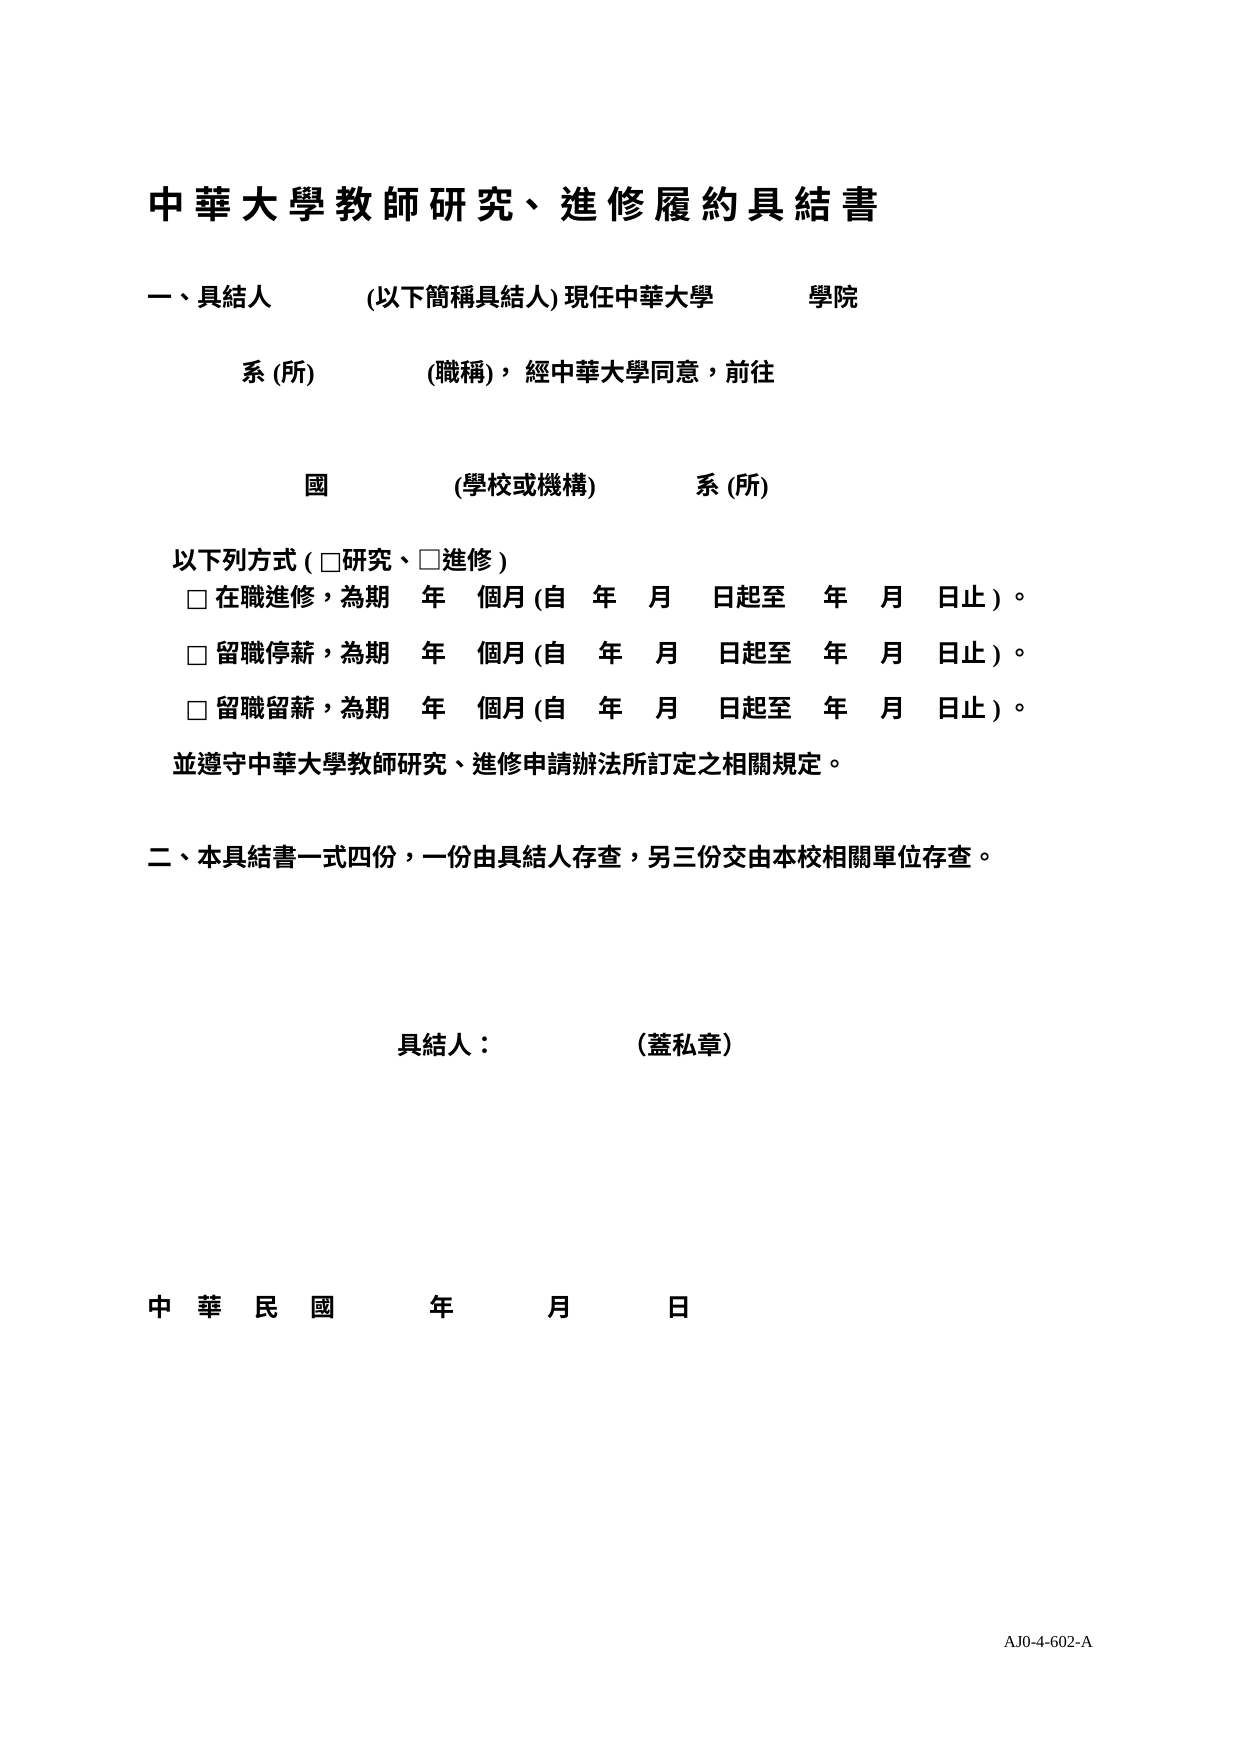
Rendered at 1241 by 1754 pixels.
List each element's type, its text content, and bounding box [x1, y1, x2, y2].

text 二、本具結書一式四份，一份由具結人存查，另三份交由本校相關單位存查。 [148, 837, 1092, 874]
text 並遵守中華大學教師研究、進修申請辦法所訂定之相關規定。 [148, 744, 1092, 781]
text □ 在職進修，為期 年 個月 (自 年 月 日起至 年 月 日止 ) 。 [148, 577, 1092, 614]
text 以下列方式 ( □研究、□進修 ) [148, 539, 1092, 577]
text 一、具結人 (以下簡稱具結人) 現任中華大學 學院 [148, 277, 1092, 314]
text 具結人： （蓋私章） [148, 1024, 1092, 1062]
text 中 華 大 學 教 師 研 究、 進 修 履 約 具 結 書 [148, 164, 1092, 239]
text 國 (學校或機構) 系 (所) [298, 464, 1092, 502]
text □ 留職留薪，為期 年 個月 (自 年 月 日起至 年 月 日止 ) 。 [148, 688, 1092, 726]
text 系 (所) (職稱)， 經中華大學同意，前往 [148, 352, 1092, 389]
text □ 留職停薪，為期 年 個月 (自 年 月 日起至 年 月 日止 ) 。 [148, 633, 1092, 670]
text 中 華 民 國 年 月 日 [148, 1287, 1092, 1324]
